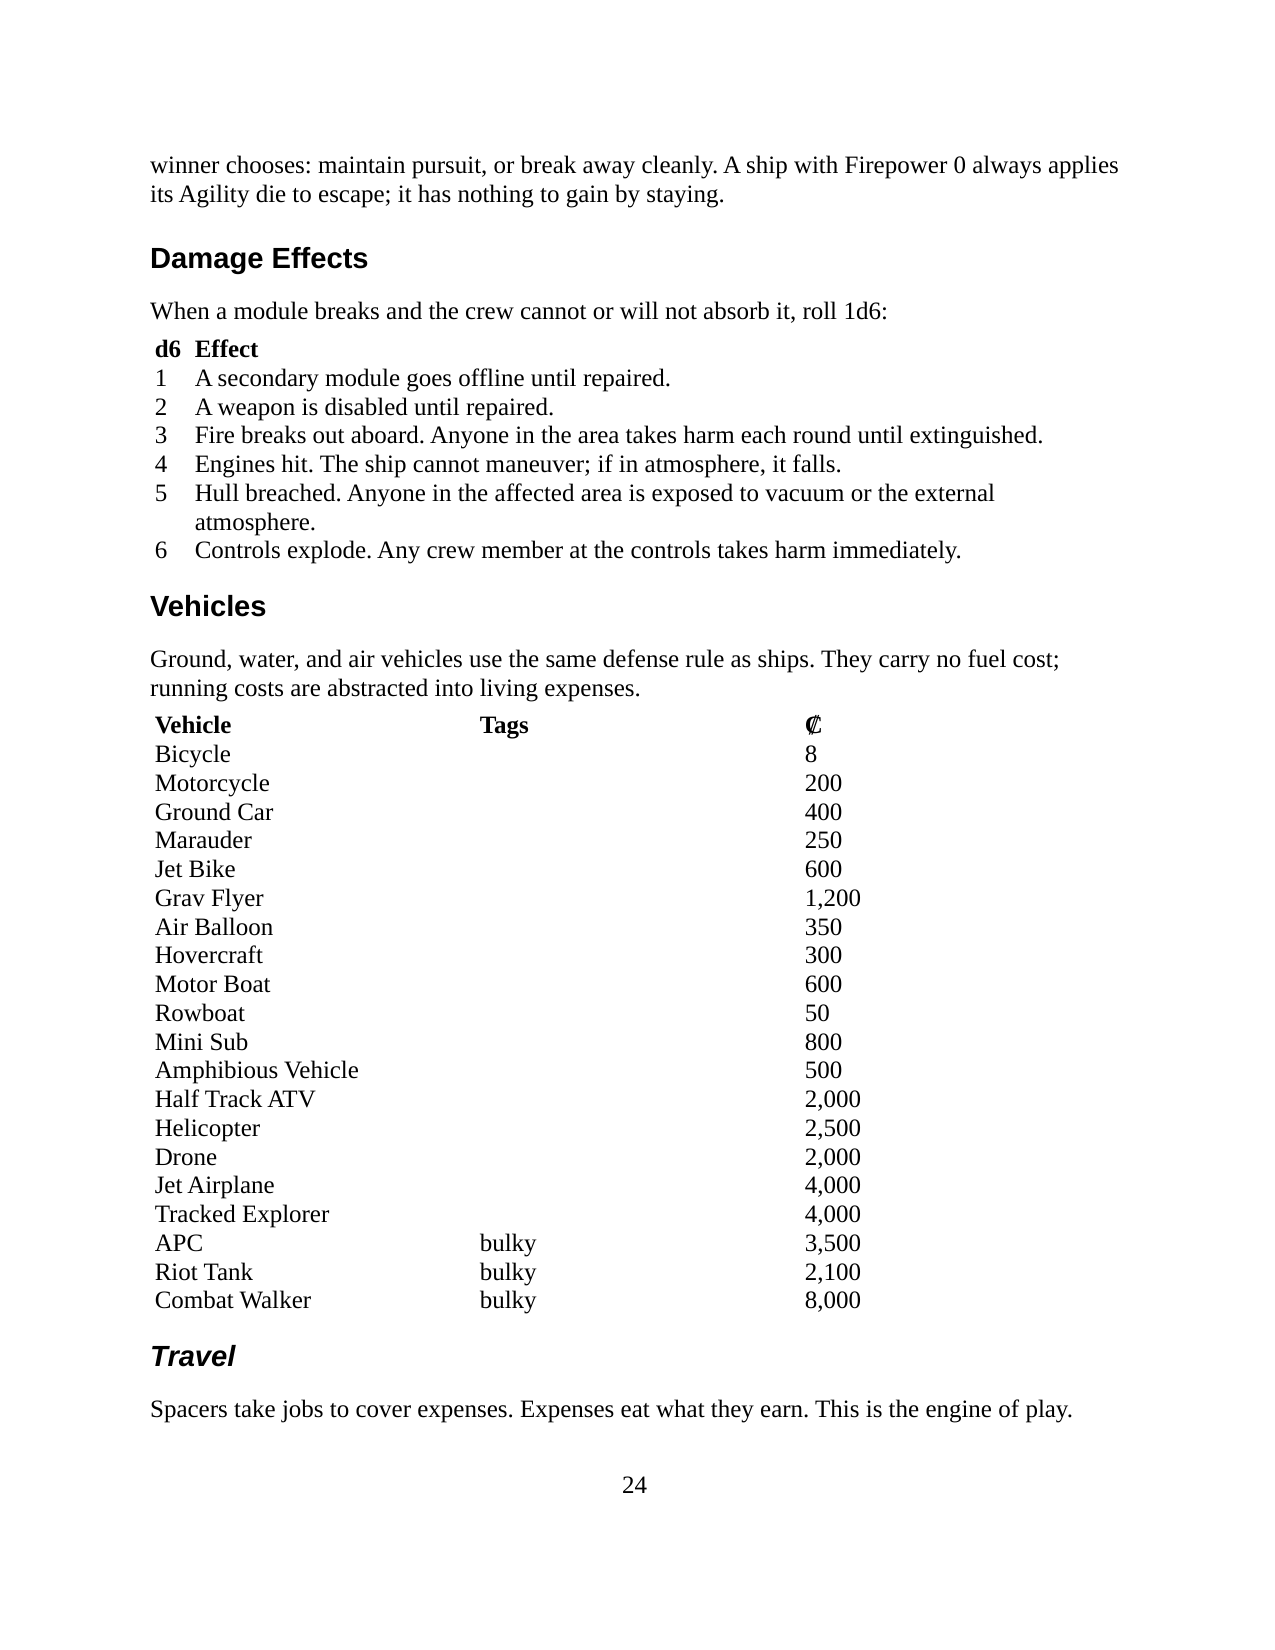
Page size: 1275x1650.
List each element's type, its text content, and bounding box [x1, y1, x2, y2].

table_cell 3,500 [800, 1228, 1125, 1257]
table_cell 4,000 [800, 1171, 1125, 1199]
table_cell Jet Bike [150, 854, 475, 883]
table_cell [475, 1056, 800, 1084]
table_cell A secondary module goes offline until repaired. [190, 363, 1125, 392]
table_cell 5 [150, 478, 190, 535]
table_cell 50 [800, 998, 1125, 1027]
table_cell Hovercraft [150, 941, 475, 969]
table_cell [475, 1171, 800, 1199]
table_cell Jet Airplane [150, 1171, 475, 1199]
table_cell 600 [800, 854, 1125, 883]
table_cell A weapon is disabled until repaired. [190, 392, 1125, 420]
table_cell Air Balloon [150, 912, 475, 941]
table_cell [475, 969, 800, 998]
table_cell 2,500 [800, 1113, 1125, 1142]
table_cell Fire breaks out aboard. Anyone in the area takes harm each round until extinguished. [190, 420, 1125, 449]
table_cell 2,000 [800, 1142, 1125, 1171]
table_cell 4,000 [800, 1199, 1125, 1228]
subtitle Damage Effects [150, 241, 1125, 275]
table_cell 400 [800, 797, 1125, 826]
table_cell Tracked Explorer [150, 1199, 475, 1228]
table_cell 8,000 [800, 1286, 1125, 1314]
table_cell [475, 739, 800, 768]
table_cell 250 [800, 826, 1125, 854]
table_cell 600 [800, 969, 1125, 998]
table_cell 1 [150, 363, 190, 392]
table_cell [475, 826, 800, 854]
table_header ₡ [800, 711, 1125, 739]
table_cell 1,200 [800, 883, 1125, 912]
table_cell 3 [150, 420, 190, 449]
subtitle Vehicles [150, 589, 1125, 623]
table_cell Helicopter [150, 1113, 475, 1142]
table_cell 4 [150, 449, 190, 478]
text winner chooses: maintain pursuit, or break away cleanly. A ship with Firepower 0 always applies its Agility die to escape; it has nothing to gain by staying. [150, 150, 1125, 207]
table_cell Rowboat [150, 998, 475, 1027]
table_header Effect [190, 334, 1125, 363]
table_cell [475, 1027, 800, 1056]
table_cell [475, 1113, 800, 1142]
table_cell [475, 1142, 800, 1171]
table_cell Half Track ATV [150, 1084, 475, 1113]
table_cell [475, 768, 800, 797]
table_cell Engines hit. The ship cannot maneuver; if in atmosphere, it falls. [190, 449, 1125, 478]
table_cell [475, 1084, 800, 1113]
table_cell [475, 1199, 800, 1228]
table_cell [475, 998, 800, 1027]
table_cell 2,100 [800, 1257, 1125, 1286]
table_cell Riot Tank [150, 1257, 475, 1286]
table_cell Bicycle [150, 739, 475, 768]
table_cell Grav Flyer [150, 883, 475, 912]
table_cell 2 [150, 392, 190, 420]
table_cell Hull breached. Anyone in the affected area is exposed to vacuum or the external atmosphere. [190, 478, 1125, 535]
subtitle Travel [150, 1339, 1125, 1373]
table_cell [475, 883, 800, 912]
table_cell 8 [800, 739, 1125, 768]
table_cell bulky [475, 1257, 800, 1286]
table_cell [475, 854, 800, 883]
table_cell [475, 797, 800, 826]
table_cell bulky [475, 1286, 800, 1314]
text Spacers take jobs to cover expenses. Expenses eat what they earn. This is the engine of play. [150, 1394, 1125, 1423]
table_header Tags [475, 711, 800, 739]
table_cell 350 [800, 912, 1125, 941]
table_cell Amphibious Vehicle [150, 1056, 475, 1084]
table_cell [475, 912, 800, 941]
table_cell Controls explode. Any crew member at the controls takes harm immediately. [190, 535, 1125, 564]
table_cell 200 [800, 768, 1125, 797]
table_cell Motor Boat [150, 969, 475, 998]
text Ground, water, and air vehicles use the same defense rule as ships. They carry no fuel cost; running costs are abstracted into living expenses. [150, 644, 1125, 702]
table_cell Drone [150, 1142, 475, 1171]
table_cell [475, 941, 800, 969]
text When a module breaks and the crew cannot or will not absorb it, roll 1d6: [150, 296, 1125, 325]
table_header d6 [150, 334, 190, 363]
table_header Vehicle [150, 711, 475, 739]
table_cell Combat Walker [150, 1286, 475, 1314]
table_cell Mini Sub [150, 1027, 475, 1056]
table_cell bulky [475, 1228, 800, 1257]
table_cell APC [150, 1228, 475, 1257]
table_cell 800 [800, 1027, 1125, 1056]
table_cell 500 [800, 1056, 1125, 1084]
table_cell 2,000 [800, 1084, 1125, 1113]
table_cell 6 [150, 535, 190, 564]
table_cell Ground Car [150, 797, 475, 826]
table_cell Motorcycle [150, 768, 475, 797]
table_cell Marauder [150, 826, 475, 854]
table_cell 300 [800, 941, 1125, 969]
